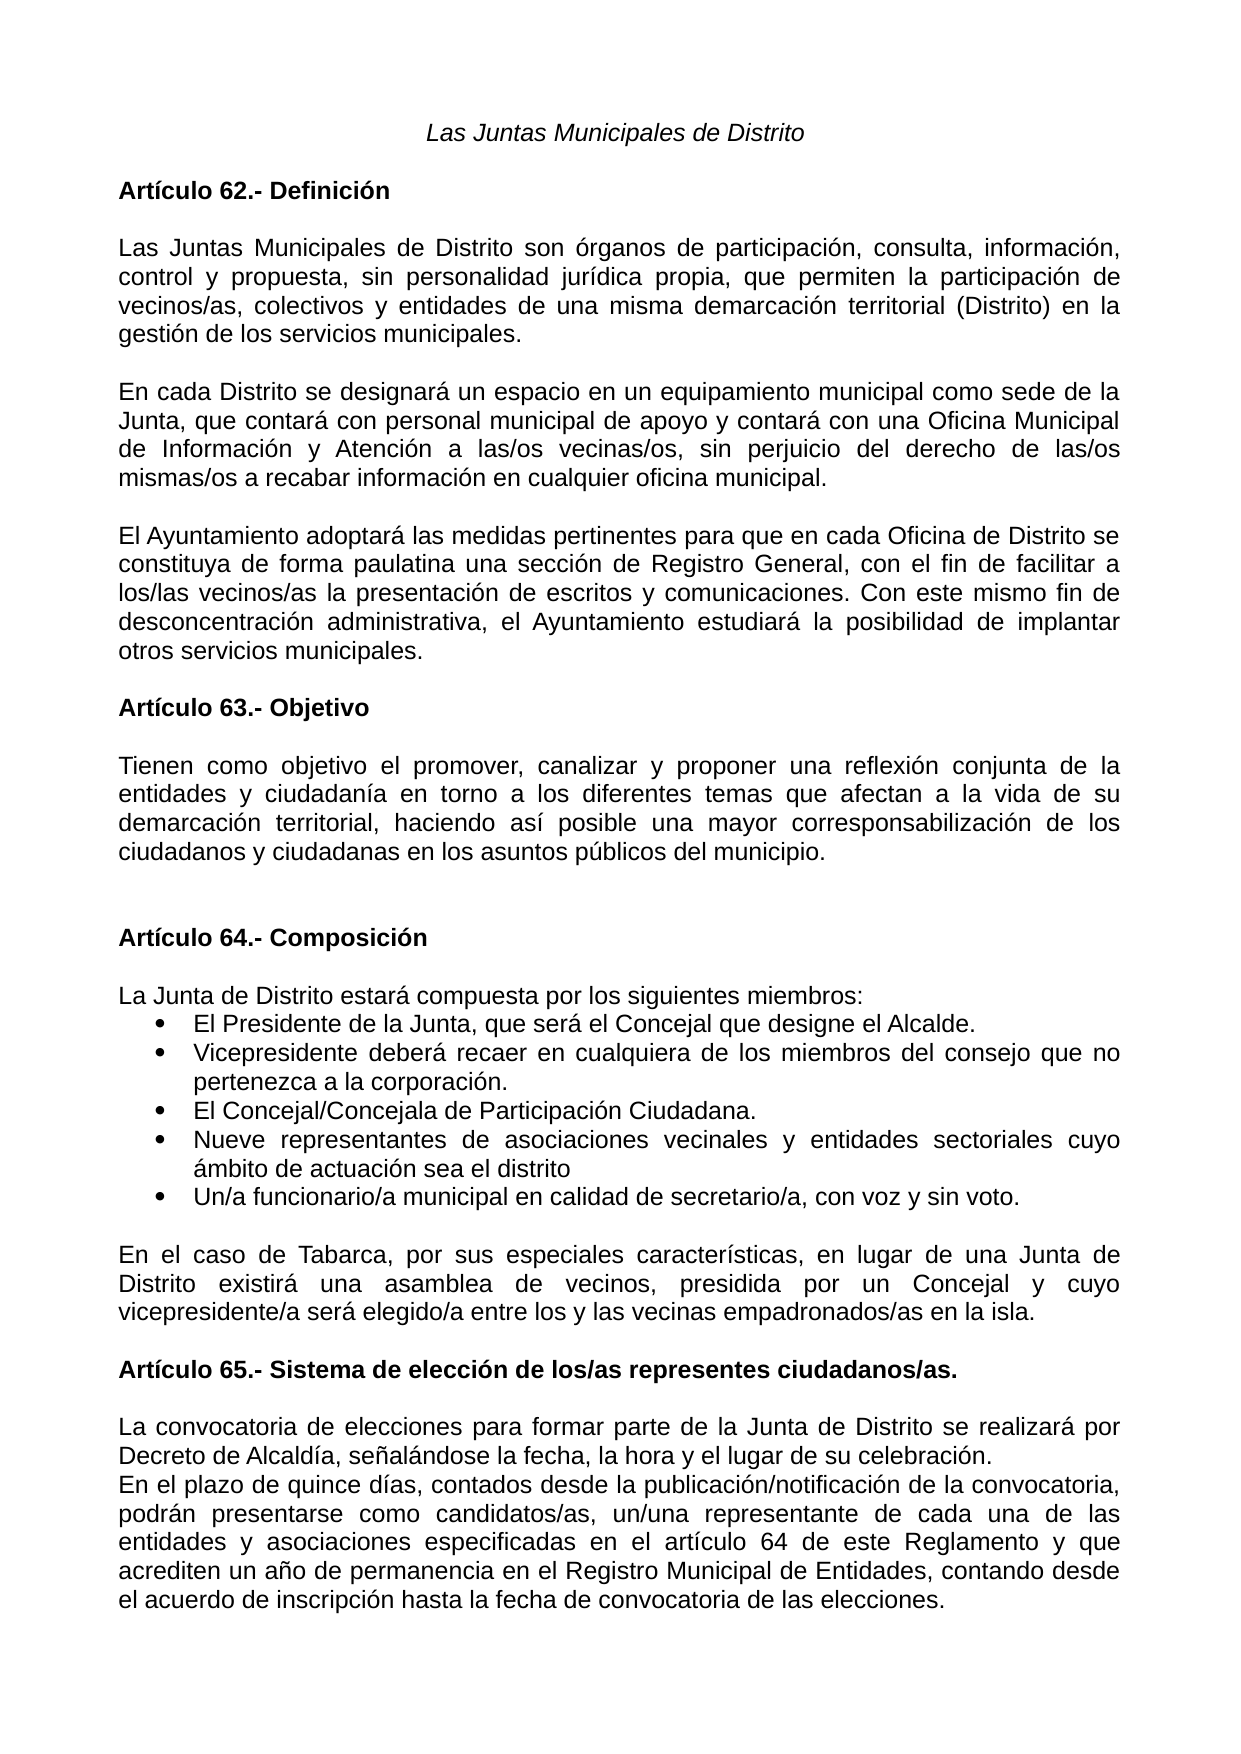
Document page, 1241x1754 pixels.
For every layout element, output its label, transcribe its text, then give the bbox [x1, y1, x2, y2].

text La Junta de Distrito estará compuesta por los siguientes miembros: [118, 981, 1122, 1009]
text El Ayuntamiento adoptará las medidas pertinentes para que en cada Oficina de Distrito se constituya de forma paulatina una sección de Registro General, con el fin de facilitar a los/las vecinos/as la presentación de escritos y comunicaciones. Con este mismo fin de desconcentración administrativa, el Ayuntamiento estudiará la posibilidad de implantar otros servicios municipales. [118, 521, 1122, 664]
list El Concejal/Concejala de Participación Ciudadana. [156, 1096, 1122, 1125]
text Artículo 64.- Composición [118, 923, 1122, 952]
list El Presidente de la Junta, que será el Concejal que designe el Alcalde. [156, 1009, 1122, 1038]
text Las Juntas Municipales de Distrito son órganos de participación, consulta, información, control y propuesta, sin personalidad jurídica propia, que permiten la participación de vecinos/as, colectivos y entidades de una misma demarcación territorial (Distrito) en la gestión de los servicios municipales. [118, 233, 1122, 348]
text Artículo 63.- Objetivo [118, 693, 1122, 722]
text Tienen como objetivo el promover, canalizar y proponer una reflexión conjunta de la entidades y ciudadanía en torno a los diferentes temas que afectan a la vida de su demarcación territorial, haciendo así posible una mayor corresponsabilización de los ciudadanos y ciudadanas en los asuntos públicos del municipio. [118, 751, 1122, 866]
text La convocatoria de elecciones para formar parte de la Junta de Distrito se realizará por Decreto de Alcaldía, señalándose la fecha, la hora y el lugar de su celebración. [118, 1412, 1122, 1470]
list Un/a funcionario/a municipal en calidad de secretario/a, con voz y sin voto. [156, 1182, 1122, 1211]
text Artículo 62.- Definición [118, 176, 1122, 204]
list Artículo 65.- Sistema de elección de los/as representes ciudadanos/as. [118, 1355, 1122, 1384]
list Vicepresidente deberá recaer en cualquiera de los miembros del consejo que no pertenezca a la corporación. [156, 1038, 1122, 1096]
text En el plazo de quince días, contados desde la publicación/notificación de la convocatoria, podrán presentarse como candidatos/as, un/una representante de cada una de las entidades y asociaciones especificadas en el artículo 64 de este Reglamento y que acrediten un año de permanencia en el Registro Municipal de Entidades, contando desde el acuerdo de inscripción hasta la fecha de convocatoria de las elecciones. [118, 1470, 1122, 1614]
list En el caso de Tabarca, por sus especiales características, en lugar de una Junta de Distrito existirá una asamblea de vecinos, presidida por un Concejal y cuyo vicepresidente/a será elegido/a entre los y las vecinas empadronados/as en la isla. [118, 1240, 1122, 1326]
list Nueve representantes de asociaciones vecinales y entidades sectoriales cuyo ámbito de actuación sea el distrito [156, 1125, 1122, 1182]
text Las Juntas Municipales de Distrito [118, 118, 1122, 147]
text En cada Distrito se designará un espacio en un equipamiento municipal como sede de la Junta, que contará con personal municipal de apoyo y contará con una Oficina Municipal de Información y Atención a las/os vecinas/os, sin perjuicio del derecho de las/os mismas/os a recabar información en cualquier oficina municipal. [118, 377, 1122, 492]
